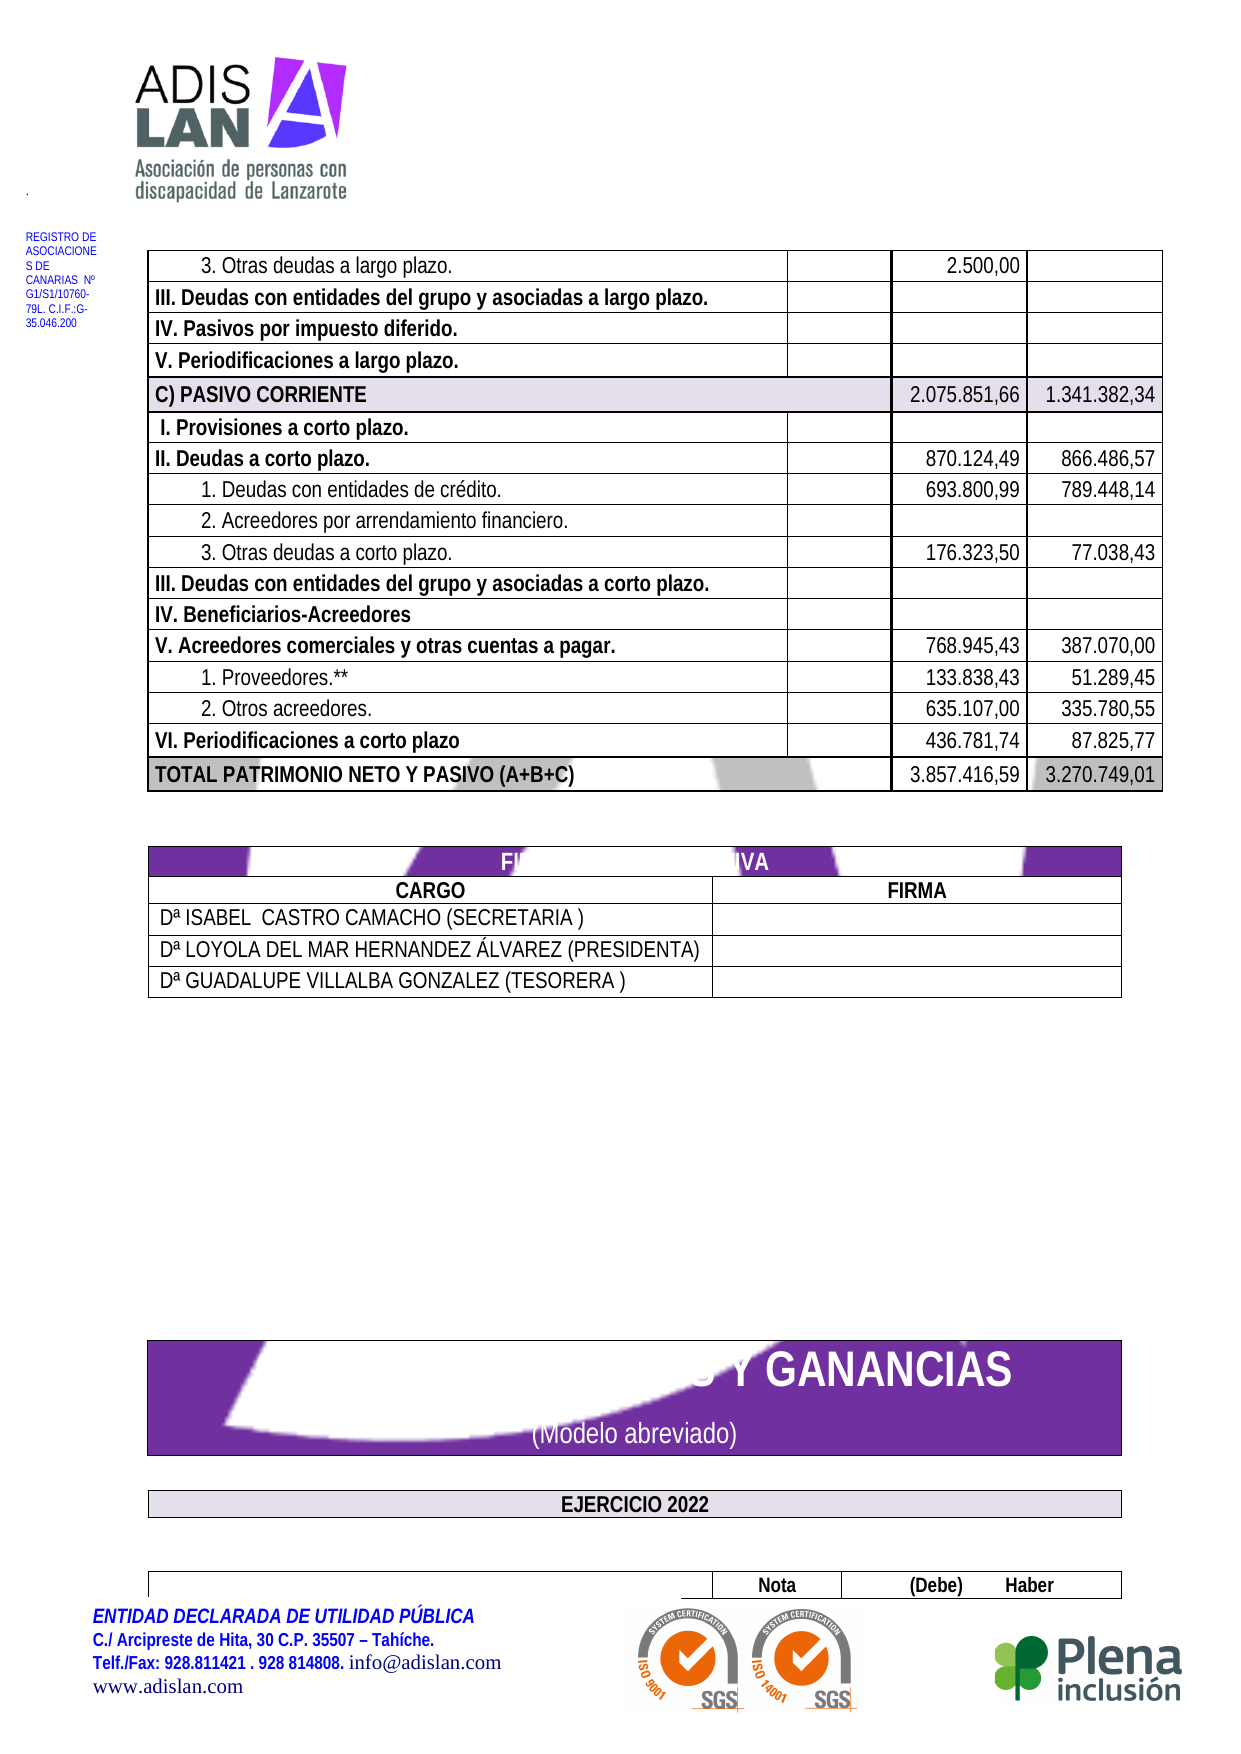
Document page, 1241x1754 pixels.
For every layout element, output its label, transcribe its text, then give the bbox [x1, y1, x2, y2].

table_cell 1. Proveedores.** [149, 662, 268, 692]
table_cell Dª GUADALUPE VILLALBA GONZALEZ (TESORERA ) [339, 967, 459, 997]
table_cell [424, 819, 537, 846]
table_cell 2. Otros acreedores. [699, 693, 787, 723]
table_cell V. Acreedores comerciales y otras cuentas a pagar. [529, 630, 637, 661]
table_cell 1. Proveedores.** [692, 662, 787, 692]
table_cell [788, 282, 890, 312]
table_cell 3. Otras deudas a largo plazo. [149, 251, 787, 281]
table_header [148, 792, 253, 819]
table_cell [788, 344, 890, 376]
table_cell TOTAL PATRIMONIO NETO Y PASIVO (A+B+C) [149, 758, 258, 790]
table_header [1031, 792, 1122, 819]
table_header Nota [713, 1572, 841, 1598]
table_cell CARGO [392, 877, 506, 903]
table_cell [730, 819, 828, 846]
table_cell [1028, 282, 1162, 312]
table_cell [1009, 967, 1121, 997]
table_cell II. Deudas a corto plazo. [149, 443, 787, 473]
table_cell [1027, 819, 1122, 846]
table_cell FIRMA [744, 877, 843, 903]
table_cell [758, 936, 859, 966]
table_cell [788, 251, 890, 281]
table_cell IV. Beneficiarios-Acreedores [149, 599, 277, 629]
table_cell 3. Otras deudas a corto plazo. [583, 537, 756, 567]
table_cell III. Deudas con entidades del grupo y asociadas a corto plazo. [149, 568, 280, 598]
table_cell [1028, 505, 1162, 536]
table_cell [788, 724, 806, 756]
table_cell C) PASIVO CORRIENTE [149, 378, 890, 411]
table_header CUENTA DE PÉRDIDAS Y GANANCIAS (Modelo abreviado) [148, 1341, 1121, 1455]
table_cell TOTAL PATRIMONIO NETO Y PASIVO (A+B+C) [455, 758, 569, 790]
table_cell 1. Proveedores.** [511, 662, 619, 692]
table_cell IV. Pasivos por impuesto diferido. [149, 313, 787, 343]
table_cell TOTAL PATRIMONIO NETO Y PASIVO (A+B+C) [715, 758, 815, 790]
table_cell [893, 344, 1026, 376]
table_cell FIRMAS JUNTA DIRECTIVA [408, 847, 522, 876]
table_cell [893, 282, 1026, 312]
table_cell [1059, 568, 1162, 598]
table_cell IV. Beneficiarios-Acreedores [677, 599, 771, 629]
table_cell FIRMAS JUNTA DIRECTIVA [149, 847, 247, 876]
table_cell [148, 819, 252, 846]
table_cell 176.323,50 [955, 537, 1026, 546]
table_header [149, 1572, 712, 1598]
table_cell 866.486,57 [1028, 443, 1162, 473]
table_cell 2.075.851,66 [893, 378, 1026, 411]
table_cell [1028, 344, 1162, 376]
table_cell VI. Periodificaciones a corto plazo [149, 724, 262, 756]
table_cell FIRMA [1021, 877, 1121, 903]
table_cell 2. Acreedores por arrendamiento financiero. [149, 505, 287, 536]
table_cell Dª LOYOLA DEL MAR HERNANDEZ ÁLVAREZ (PRESIDENTA) [358, 936, 475, 966]
table_header EJERCICIO 2022 [149, 1491, 1121, 1517]
table_cell [1028, 413, 1162, 442]
table_cell [893, 505, 1026, 536]
table_cell [767, 967, 868, 997]
table_cell Dª GUADALUPE VILLALBA GONZALEZ (TESORERA ) [149, 967, 233, 997]
table_header [439, 792, 552, 819]
table_cell [788, 313, 890, 343]
table_cell V. Acreedores comerciales y otras cuentas a pagar. [149, 630, 273, 661]
table_cell 870.124,49 [893, 443, 1026, 473]
table_cell [788, 443, 890, 473]
table_cell [751, 904, 853, 934]
table_cell V. Periodificaciones a largo plazo. [149, 344, 787, 376]
table_cell III. Deudas con entidades del grupo y asociadas a largo plazo. [149, 282, 787, 312]
table_cell FIRMAS JUNTA DIRECTIVA [736, 847, 837, 876]
table_cell 387.070,00 [1051, 630, 1162, 661]
table_cell 1.341.382,34 [1028, 378, 1162, 411]
table_cell 789.448,14 [1028, 474, 1162, 504]
table_cell IV. Beneficiarios-Acreedores [547, 599, 653, 629]
table_cell III. Deudas con entidades del grupo y asociadas a corto plazo. [564, 568, 762, 598]
table_header [724, 792, 821, 819]
table_cell 2. Otros acreedores. [495, 693, 603, 723]
table_cell VI. Periodificaciones a corto plazo [707, 724, 787, 756]
table_cell [149, 877, 243, 903]
table_cell FIRMAS JUNTA DIRECTIVA [1024, 847, 1121, 876]
table_cell Dª ISABEL CASTRO CAMACHO (SECRETARIA ) [376, 904, 493, 934]
table_cell VI. Periodificaciones a corto plazo [474, 724, 587, 756]
table_cell 1. Deudas con entidades de crédito. [149, 474, 290, 504]
table_cell Dª ISABEL CASTRO CAMACHO (SECRETARIA ) [149, 904, 240, 934]
table_cell 1. Deudas con entidades de crédito. [447, 474, 787, 504]
table_cell 2. Otros acreedores. [149, 693, 265, 723]
table_cell [1028, 251, 1162, 281]
table_cell [788, 694, 796, 723]
table_cell 693.800,99 [893, 474, 1026, 504]
table_cell 3. Otras deudas a corto plazo. [149, 537, 283, 567]
table_cell 3.270.749,01 [1036, 758, 1162, 790]
table_cell [893, 313, 1026, 343]
table_cell [1055, 599, 1162, 629]
table_cell 2. Acreedores por arrendamiento financiero. [599, 505, 787, 536]
table_cell 51.289,45 [1046, 662, 1162, 692]
table_cell 87.825,77 [1040, 724, 1162, 756]
table_cell 77.038,43 [1028, 537, 1162, 567]
table_header (Debe) Haber [842, 1572, 1121, 1598]
table_cell [893, 413, 1026, 442]
table_cell [1018, 904, 1121, 934]
table_cell 2.500,00 [893, 251, 1026, 281]
table_cell I. Provisiones a corto plazo. [149, 413, 787, 442]
table_cell 335.780,55 [1043, 693, 1162, 723]
table_cell V. Acreedores comerciales y otras cuentas a pagar. [683, 630, 781, 661]
table_cell Dª LOYOLA DEL MAR HERNANDEZ ÁLVAREZ (PRESIDENTA) [149, 936, 237, 966]
table_cell [788, 474, 890, 504]
table_cell [788, 413, 890, 442]
table_cell [788, 505, 890, 530]
table_cell [1014, 936, 1121, 966]
table_cell [1028, 313, 1162, 343]
